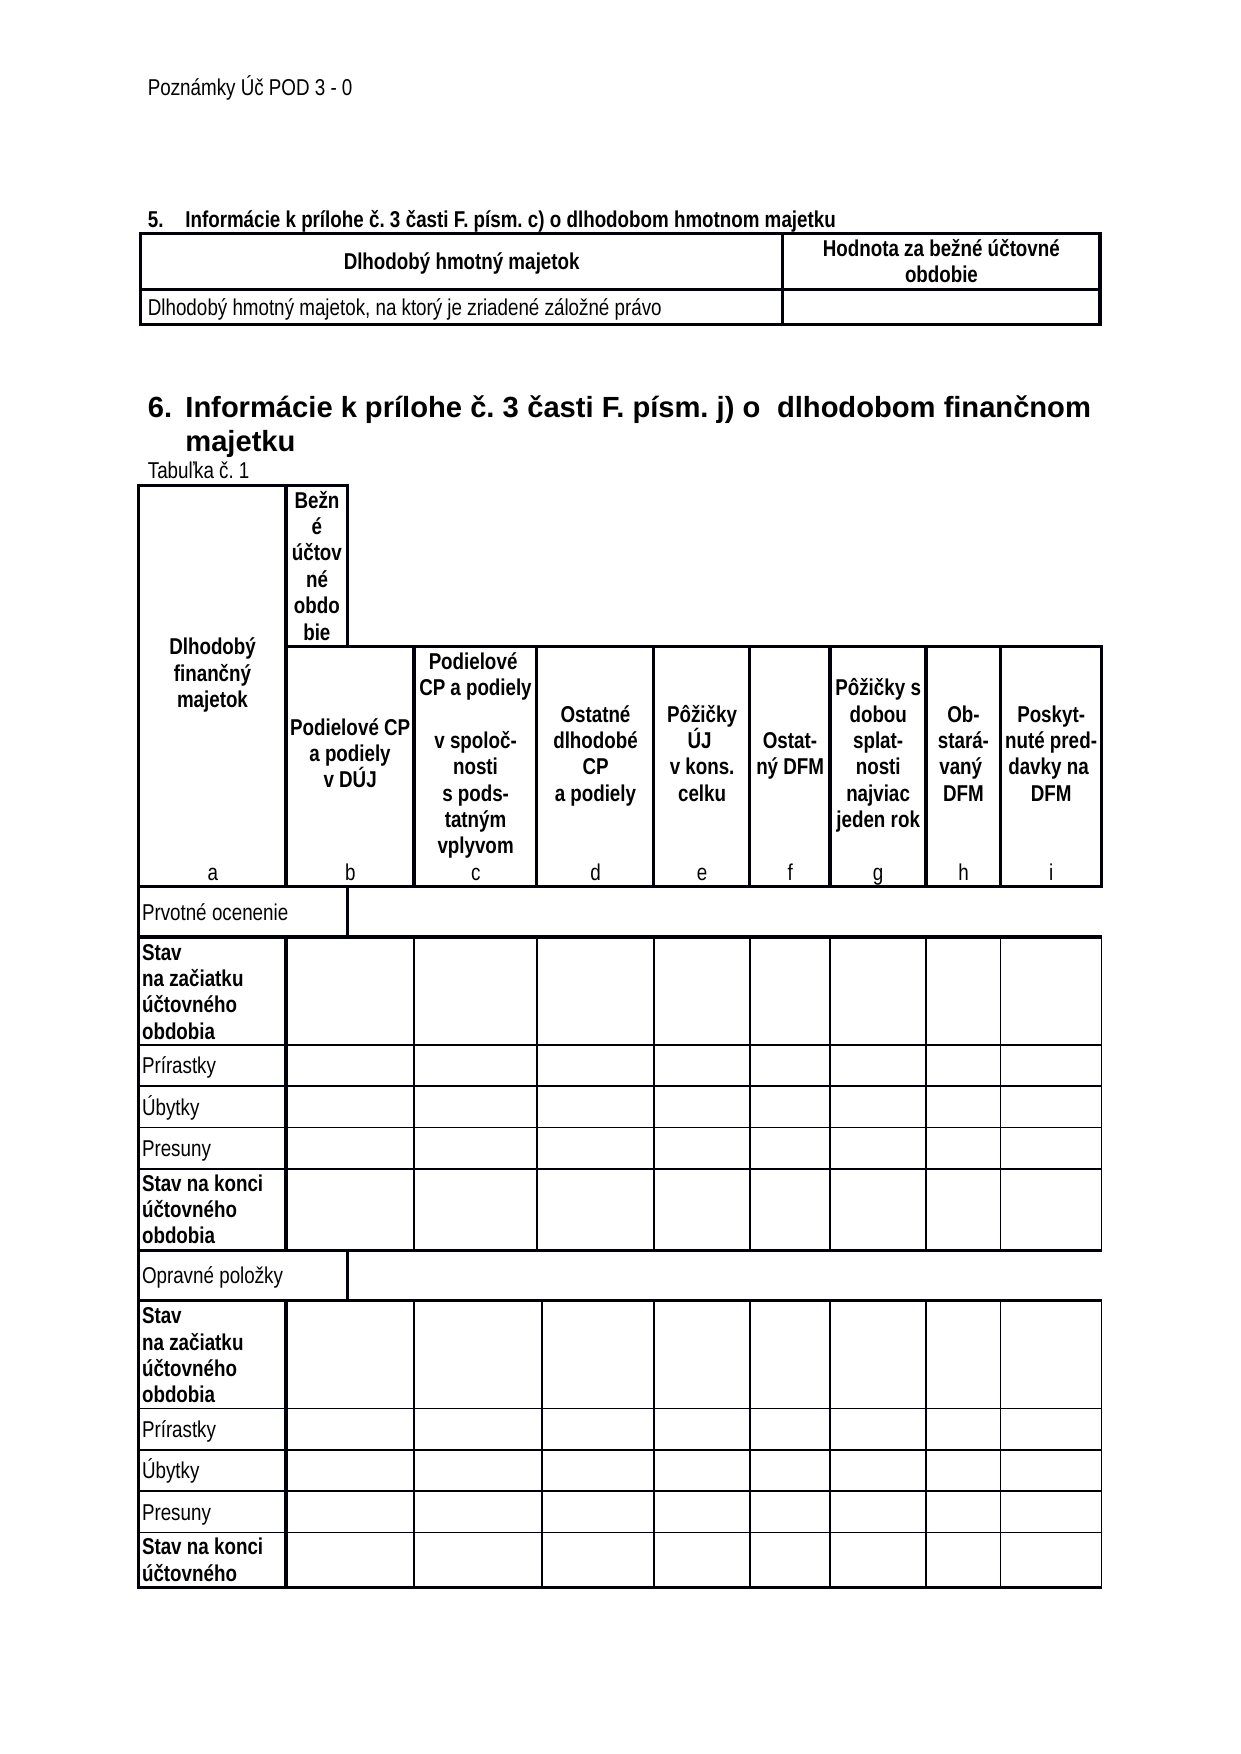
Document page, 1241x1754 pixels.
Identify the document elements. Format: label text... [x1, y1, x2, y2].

table_cell [1001, 1046, 1101, 1085]
table_cell [1001, 1409, 1101, 1449]
table_cell [831, 1451, 925, 1490]
table_cell [655, 939, 749, 1044]
table_cell [415, 1087, 536, 1127]
table_cell [538, 1046, 653, 1085]
table_cell Úbytky [140, 1087, 284, 1127]
table_cell b [288, 859, 412, 885]
table_cell [927, 1451, 1000, 1490]
title Informácie k prílohe č. 3 časti F. písm. j) o dlhodobom finančnom majetku [148, 390, 1093, 457]
table_cell [415, 939, 536, 1044]
table_cell [655, 1128, 749, 1168]
table_cell [751, 1492, 829, 1532]
table_cell Úbytky [140, 1451, 284, 1490]
table_cell Pôžičky s dobou splat-nosti najviac jeden rok [832, 648, 924, 859]
table_cell [655, 1492, 749, 1532]
table_cell Ostat-ný DFM [751, 648, 828, 859]
table_cell [415, 1409, 541, 1449]
table_cell [538, 1087, 653, 1127]
table_cell [288, 1492, 413, 1532]
table_cell Prvotné ocenenie [140, 888, 346, 935]
table_cell [288, 1170, 413, 1249]
table_cell Opravné položky [140, 1252, 346, 1299]
table_cell [415, 1533, 541, 1586]
table_cell [655, 1451, 749, 1490]
table_cell [784, 291, 1098, 323]
table_cell [543, 1492, 653, 1532]
table_cell [288, 1128, 413, 1168]
table_cell [288, 939, 413, 1044]
table_cell [538, 939, 653, 1044]
table_cell [538, 1128, 653, 1168]
table_cell [751, 1533, 829, 1586]
table_cell [927, 1533, 1000, 1586]
table_cell [415, 1046, 536, 1085]
table_cell [1001, 939, 1101, 1044]
table_cell Poskyt-nuté pred-davky na DFM [1002, 648, 1100, 859]
table_cell [831, 1533, 925, 1586]
table_cell [288, 1046, 413, 1085]
table_cell [751, 1128, 829, 1168]
text Tabuľka č. 1 [148, 457, 1093, 483]
table_cell [927, 1492, 1000, 1532]
table_cell [831, 939, 925, 1044]
table_cell [1001, 1533, 1101, 1586]
table_cell Presuny [140, 1492, 284, 1532]
table_cell [655, 1170, 749, 1249]
table_cell [831, 1046, 925, 1085]
table_cell [831, 1087, 925, 1127]
table_cell [655, 1087, 749, 1127]
table_cell [751, 1302, 829, 1407]
table_cell Dlhodobý hmotný majetok, na ktorý je zriadené záložné právo [142, 291, 781, 323]
table_cell [927, 1128, 1000, 1168]
table_cell Podielové CP a podiely v spoloč-nosti s pods-tatným vplyvom [416, 648, 535, 859]
table_cell [415, 1170, 536, 1249]
table_header Dlhodobý hmotný majetok [142, 235, 781, 288]
table_cell Ob-stará-vaný DFM [928, 648, 999, 859]
table_cell [751, 1451, 829, 1490]
table_cell [831, 1170, 925, 1249]
table_cell [655, 1046, 749, 1085]
table_cell [655, 1409, 749, 1449]
table_cell c [416, 859, 535, 885]
table_cell [543, 1533, 653, 1586]
table_cell [1001, 1087, 1101, 1127]
table_cell Stav na začiatku účtovného obdobia [140, 1302, 284, 1407]
table_cell [415, 1302, 541, 1407]
table_cell [415, 1492, 541, 1532]
table_cell Prírastky [140, 1046, 284, 1085]
table_cell [1001, 1492, 1101, 1532]
table_cell h [928, 859, 999, 885]
table_cell [415, 1451, 541, 1490]
table_cell [831, 1128, 925, 1168]
table_cell [543, 1409, 653, 1449]
table_cell [831, 1409, 925, 1449]
table_cell [751, 939, 829, 1044]
table_cell [288, 1451, 413, 1490]
table_cell d [538, 859, 652, 885]
table_cell [751, 1409, 829, 1449]
table_cell [927, 1409, 1000, 1449]
table_cell [927, 1046, 1000, 1085]
table_cell [1001, 1170, 1101, 1249]
table_cell Stav na konci účtovného obdobia [140, 1170, 284, 1249]
table_cell [288, 1409, 413, 1449]
table_cell [927, 1302, 1000, 1407]
table_cell [927, 1087, 1000, 1127]
table_cell Podielové CP a podiely v DÚJ [288, 648, 412, 859]
table_cell Presuny [140, 1128, 284, 1168]
table_cell g [832, 859, 924, 885]
table_cell f [751, 859, 828, 885]
table_cell [927, 1170, 1000, 1249]
table_cell [415, 1128, 536, 1168]
table_header Bežné účtovné obdobie [288, 487, 346, 645]
table_cell Stav na konci účtovného [140, 1533, 284, 1586]
table_cell [288, 1302, 413, 1407]
table_header Hodnota za bežné účtovné obdobie [784, 235, 1098, 288]
table_cell [655, 1533, 749, 1586]
list Informácie k prílohe č. 3 časti F. písm. c) o dlhodobom hmotnom majetku [148, 206, 1093, 232]
table_cell [288, 1087, 413, 1127]
table_cell [831, 1492, 925, 1532]
table_cell Ostatné dlhodobé CP a podiely [538, 648, 652, 859]
table_cell Pôžičky ÚJ v kons. celku [655, 648, 748, 859]
table_cell [751, 1087, 829, 1127]
table_header Dlhodobý finančný majetok [140, 487, 284, 859]
table_cell Stav na začiatku účtovného obdobia [140, 939, 284, 1044]
table_cell [1001, 1302, 1101, 1407]
table_cell [751, 1046, 829, 1085]
table_cell [543, 1302, 653, 1407]
table_cell e [655, 859, 748, 885]
table_cell [288, 1533, 413, 1586]
table_cell [543, 1451, 653, 1490]
table_cell [655, 1302, 749, 1407]
table_cell [927, 939, 1000, 1044]
table_cell Prírastky [140, 1409, 284, 1449]
table_cell [831, 1302, 925, 1407]
table_cell [751, 1170, 829, 1249]
table_cell a [140, 859, 284, 885]
table_cell [538, 1170, 653, 1249]
table_cell [1001, 1451, 1101, 1490]
table_cell i [1002, 859, 1100, 885]
table_cell [1001, 1128, 1101, 1168]
